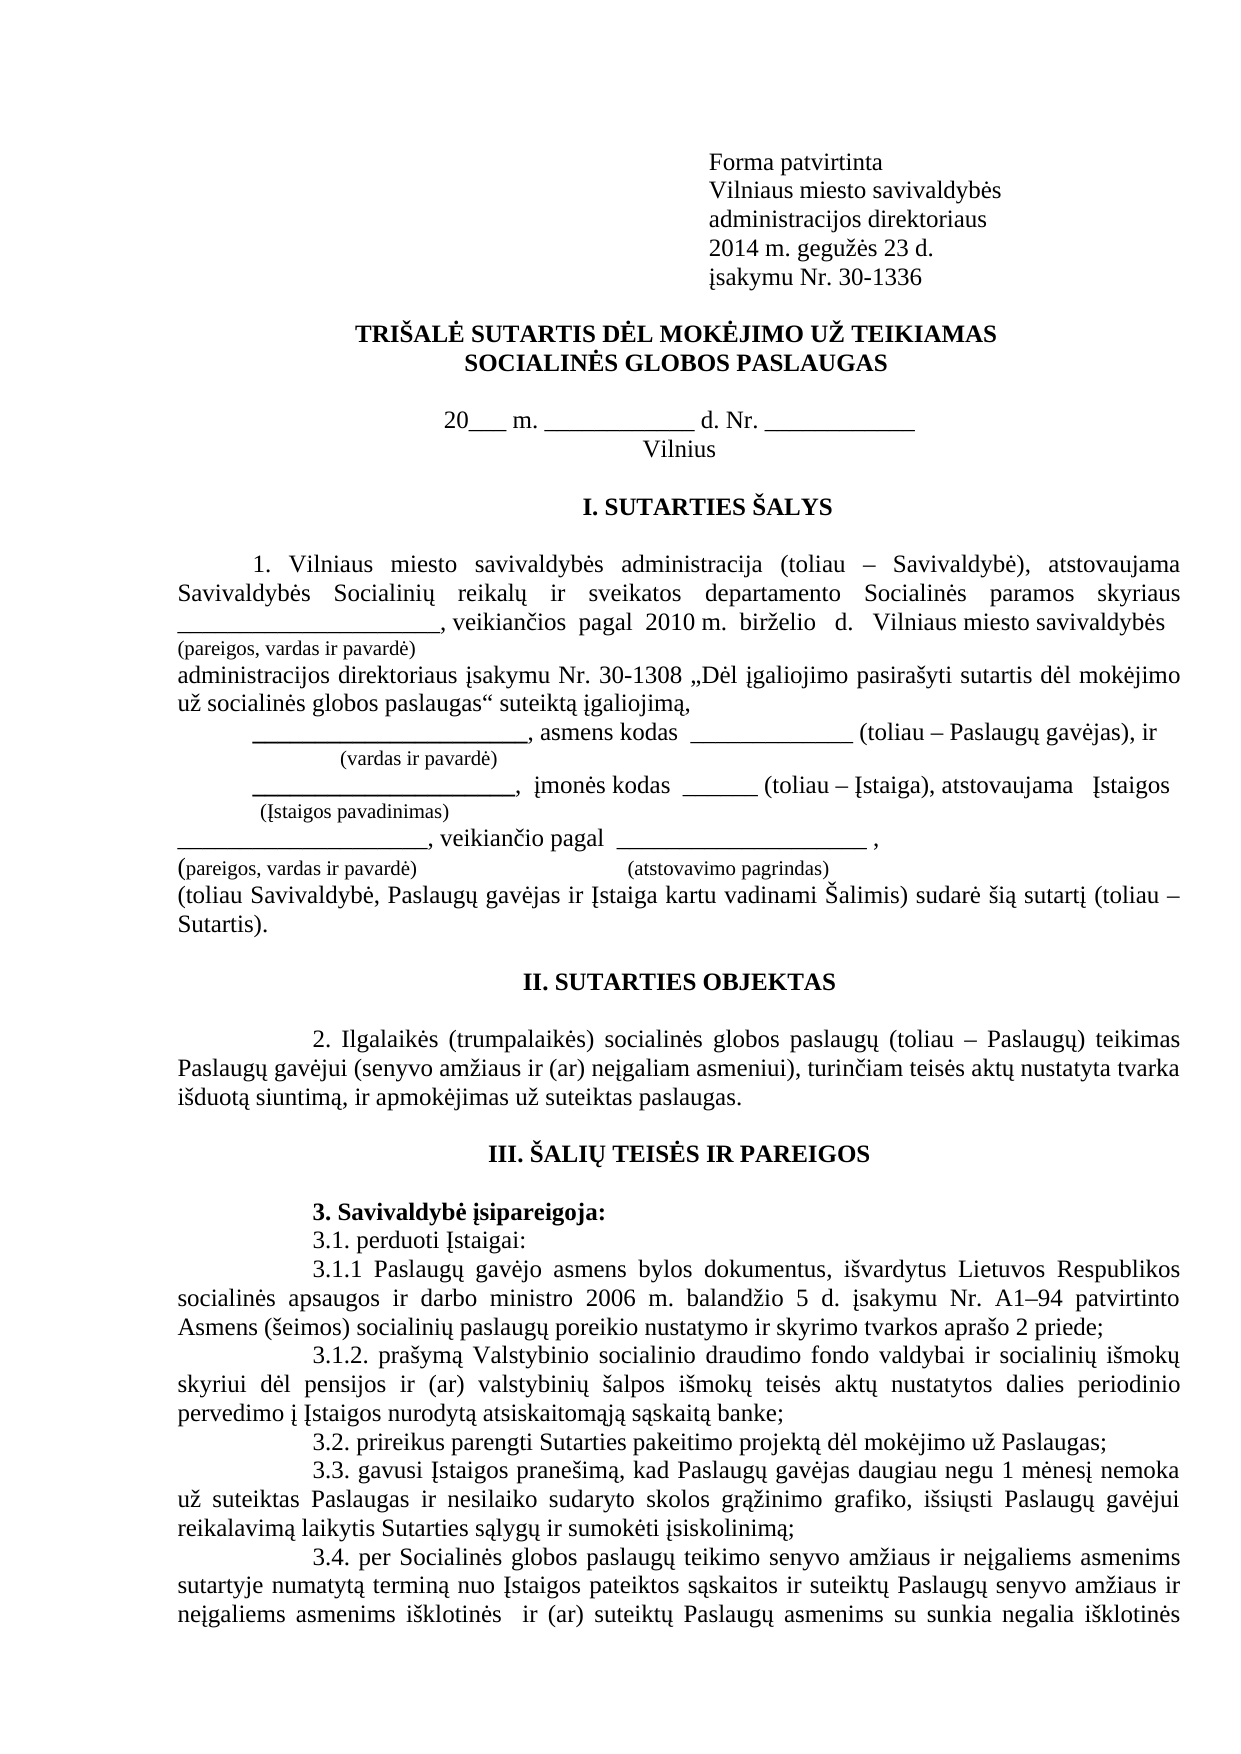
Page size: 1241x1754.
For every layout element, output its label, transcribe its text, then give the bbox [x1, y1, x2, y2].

text 3. Savivaldybė įsipareigoja: [177, 1197, 1181, 1225]
text įsakymu Nr. 30-1336 [709, 262, 1181, 291]
text 3.1.2. prašymą Valstybinio socialinio draudimo fondo valdybai ir socialinių išmokų skyriui dėl pensijos ir (ar) valstybinių šalpos išmokų teisės aktų nustatytos dalies periodinio pervedimo į Įstaigos nurodytą atsiskaitomąją sąskaitą banke; [177, 1340, 1181, 1427]
text (Įstaigos pavadinimas) [177, 799, 1181, 823]
text Vilnius [177, 434, 1181, 463]
text _____________________, įmonės kodas ______ (toliau – Įstaiga), atstovaujama Įstaigos [177, 770, 1181, 799]
text TRIŠALĖ SUTARTIS DĖL MOKĖJIMO UŽ TEIKIAMAS [177, 319, 1181, 348]
text Forma patvirtinta [709, 147, 1181, 176]
text 2014 m. gegužės 23 d. [709, 233, 1181, 262]
text 3.1. perduoti Įstaigai: [177, 1225, 1181, 1254]
text 20___ m. ____________ d. Nr. ____________ [177, 406, 1181, 434]
text SOCIALINĖS GLOBOS PASLAUGAS [177, 348, 1181, 377]
text (toliau Savivaldybė, Paslaugų gavėjas ir Įstaiga kartu vadinami Šalimis) sudarė šią sutartį (toliau – Sutartis). [177, 880, 1181, 938]
text 3.3. gavusi Įstaigos pranešimą, kad Paslaugų gavėjas daugiau negu 1 mėnesį nemoka už suteiktas Paslaugas ir nesilaiko sudaryto skolos grąžinimo grafiko, išsiųsti Paslaugų gavėjui reikalavimą laikytis Sutarties sąlygų ir sumokėti įsiskolinimą; [177, 1455, 1181, 1542]
text II. SUTARTIES OBJEKTAS [177, 967, 1181, 995]
text 3.4. per Socialinės globos paslaugų teikimo senyvo amžiaus ir neįgaliems asmenims sutartyje numatytą terminą nuo Įstaigos pateiktos sąskaitos ir suteiktų Paslaugų senyvo amžiaus ir neįgaliems asmenims išklotinės ir (ar) suteiktų Paslaugų asmenims su sunkia negalia išklotinės [177, 1542, 1181, 1628]
text 1. Vilniaus miesto savivaldybės administracija (toliau – Savivaldybė), atstovaujama Savivaldybės Socialinių reikalų ir sveikatos departamento Socialinės paramos skyriaus _____________________, veikiančios pagal 2010 m. birželio d. Vilniaus miesto savivaldybės [177, 549, 1181, 636]
text Vilniaus miesto savivaldybės [709, 176, 1181, 204]
text 3.2. prireikus parengti Sutarties pakeitimo projektą dėl mokėjimo už Paslaugas; [177, 1427, 1181, 1455]
text administracijos direktoriaus įsakymu Nr. 30-1308 „Dėl įgaliojimo pasirašyti sutartis dėl mokėjimo už socialinės globos paslaugas“ suteiktą įgaliojimą, [177, 660, 1181, 717]
text (vardas ir pavardė) [177, 746, 1181, 770]
text (pareigos, vardas ir pavardė) [177, 636, 1181, 660]
text I. SUTARTIES ŠALYS [447, 492, 1181, 521]
text (pareigos, vardas ir pavardė) (atstovavimo pagrindas) [177, 852, 1181, 880]
text administracijos direktoriaus [709, 204, 1181, 233]
text III. ŠALIŲ TEISĖS IR PAREIGOS [177, 1139, 1181, 1168]
text 3.1.1 Paslaugų gavėjo asmens bylos dokumentus, išvardytus Lietuvos Respublikos socialinės apsaugos ir darbo ministro 2006 m. balandžio 5 d. įsakymu Nr. A1–94 patvirtinto Asmens (šeimos) socialinių paslaugų poreikio nustatymo ir skyrimo tvarkos aprašo 2 priede; [177, 1254, 1181, 1340]
text ____________________, veikiančio pagal ____________________ , [177, 823, 1181, 852]
text 2. Ilgalaikės (trumpalaikės) socialinės globos paslaugų (toliau – Paslaugų) teikimas Paslaugų gavėjui (senyvo amžiaus ir (ar) neįgaliam asmeniui), turinčiam teisės aktų nustatyta tvarka išduotą siuntimą, ir apmokėjimas už suteiktas paslaugas. [177, 1024, 1181, 1110]
text ______________________, asmens kodas _____________ (toliau – Paslaugų gavėjas), ir [177, 717, 1181, 746]
